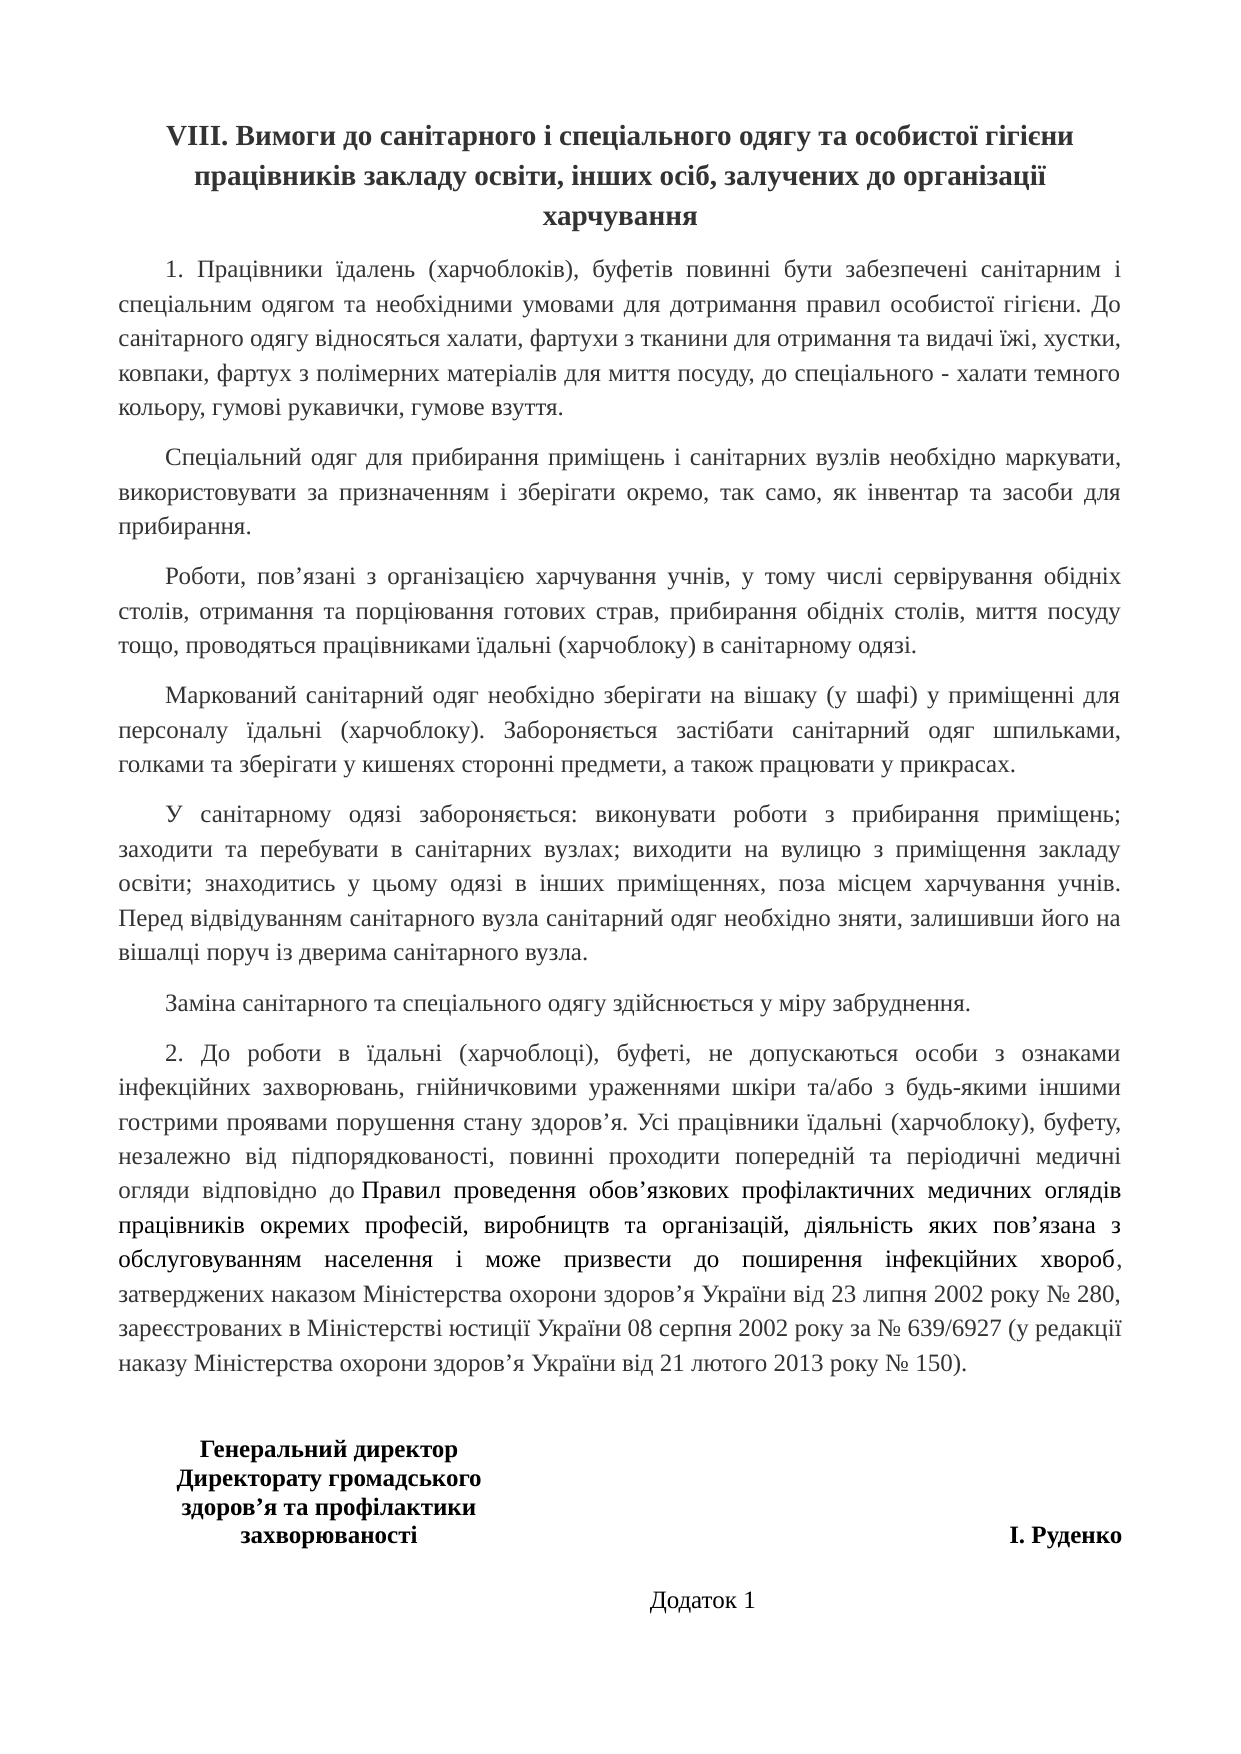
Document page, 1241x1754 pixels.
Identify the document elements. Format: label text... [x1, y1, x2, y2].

table_header [118, 1570, 649, 1629]
text VIII. Вимоги до санітарного і спеціального одягу та особистої гігієни працівників закладу освіти, інших осіб, залучених до організації харчування [165, 118, 1075, 232]
text Маркований санітарний одяг необхідно зберігати на вішаку (у шафі) у приміщенні для персоналу їдальні (харчоблоку). Забороняється застібати санітарний одяг шпильками, голками та зберігати у кишенях сторонні предмети, а також працювати у прикрасах. [118, 681, 1122, 778]
text Роботи, пов’язані з організацією харчування учнів, у тому числі сервірування обідніх столів, отримання та порціювання готових страв, прибирання обідніх столів, миття посуду тощо, проводяться працівниками їдальні (харчоблоку) в санітарному одязі. [118, 561, 1122, 659]
table_header Генеральний директор Директорату громадського здоров’я та профілактики захворюваності [118, 1403, 540, 1565]
text 1. Працівники їдалень (харчоблоків), буфетів повинні бути забезпечені санітарним і спеціальним одягом та необхідними умовами для дотримання правил особистої гігієни. До санітарного одягу відносяться халати, фартухи з тканини для отримання та видачі їжі, хустки, ковпаки, фартух з полімерних матеріалів для миття посуду, до спеціального - халати темного кольору, гумові рукавички, гумове взуття. [118, 254, 1122, 421]
text Спеціальний одяг для прибирання приміщень і санітарних вузлів необхідно маркувати, використовувати за призначенням і зберігати окремо, так само, як інвентар та засоби для прибирання. [118, 442, 1122, 540]
table_header Додаток 1 [650, 1570, 1122, 1629]
text 2. До роботи в їдальні (харчоблоці), буфеті, не допускаються особи з ознаками інфекційних захворювань, гнійничковими ураженнями шкіри та/або з будь-якими іншими гострими проявами порушення стану здоров’я. Усі працівники їдальні (харчоблоку), буфету, незалежно від підпорядкованості, повинні проходити попередній та періодичні медичні огляди відповідно до Правил проведення обов’язкових профілактичних медичних оглядів працівників окремих професій, виробництв та організацій, діяльність яких пов’язана з обслуговуванням населення і може призвести до поширення інфекційних хвороб, затверджених наказом Міністерства охорони здоров’я України від 23 липня 2002 року № 280, зареєстрованих в Міністерстві юстиції України 08 серпня 2002 року за № 639/6927 (у редакції наказу Міністерства охорони здоров’я України від 21 лютого 2013 року № 150). [118, 1038, 1122, 1377]
text У санітарному одязі забороняється: виконувати роботи з прибирання приміщень; заходити та перебувати в санітарних вузлах; виходити на вулицю з приміщення закладу освіти; знаходитись у цьому одязі в інших приміщеннях, поза місцем харчування учнів. Перед відвідуванням санітарного вузла санітарний одяг необхідно зняти, залишивши його на вішалці поруч із дверима санітарного вузла. [118, 799, 1122, 966]
text Заміна санітарного та спеціального одягу здійснюється у міру забруднення. [118, 988, 1122, 1016]
table_header І. Руденко [540, 1403, 1122, 1565]
